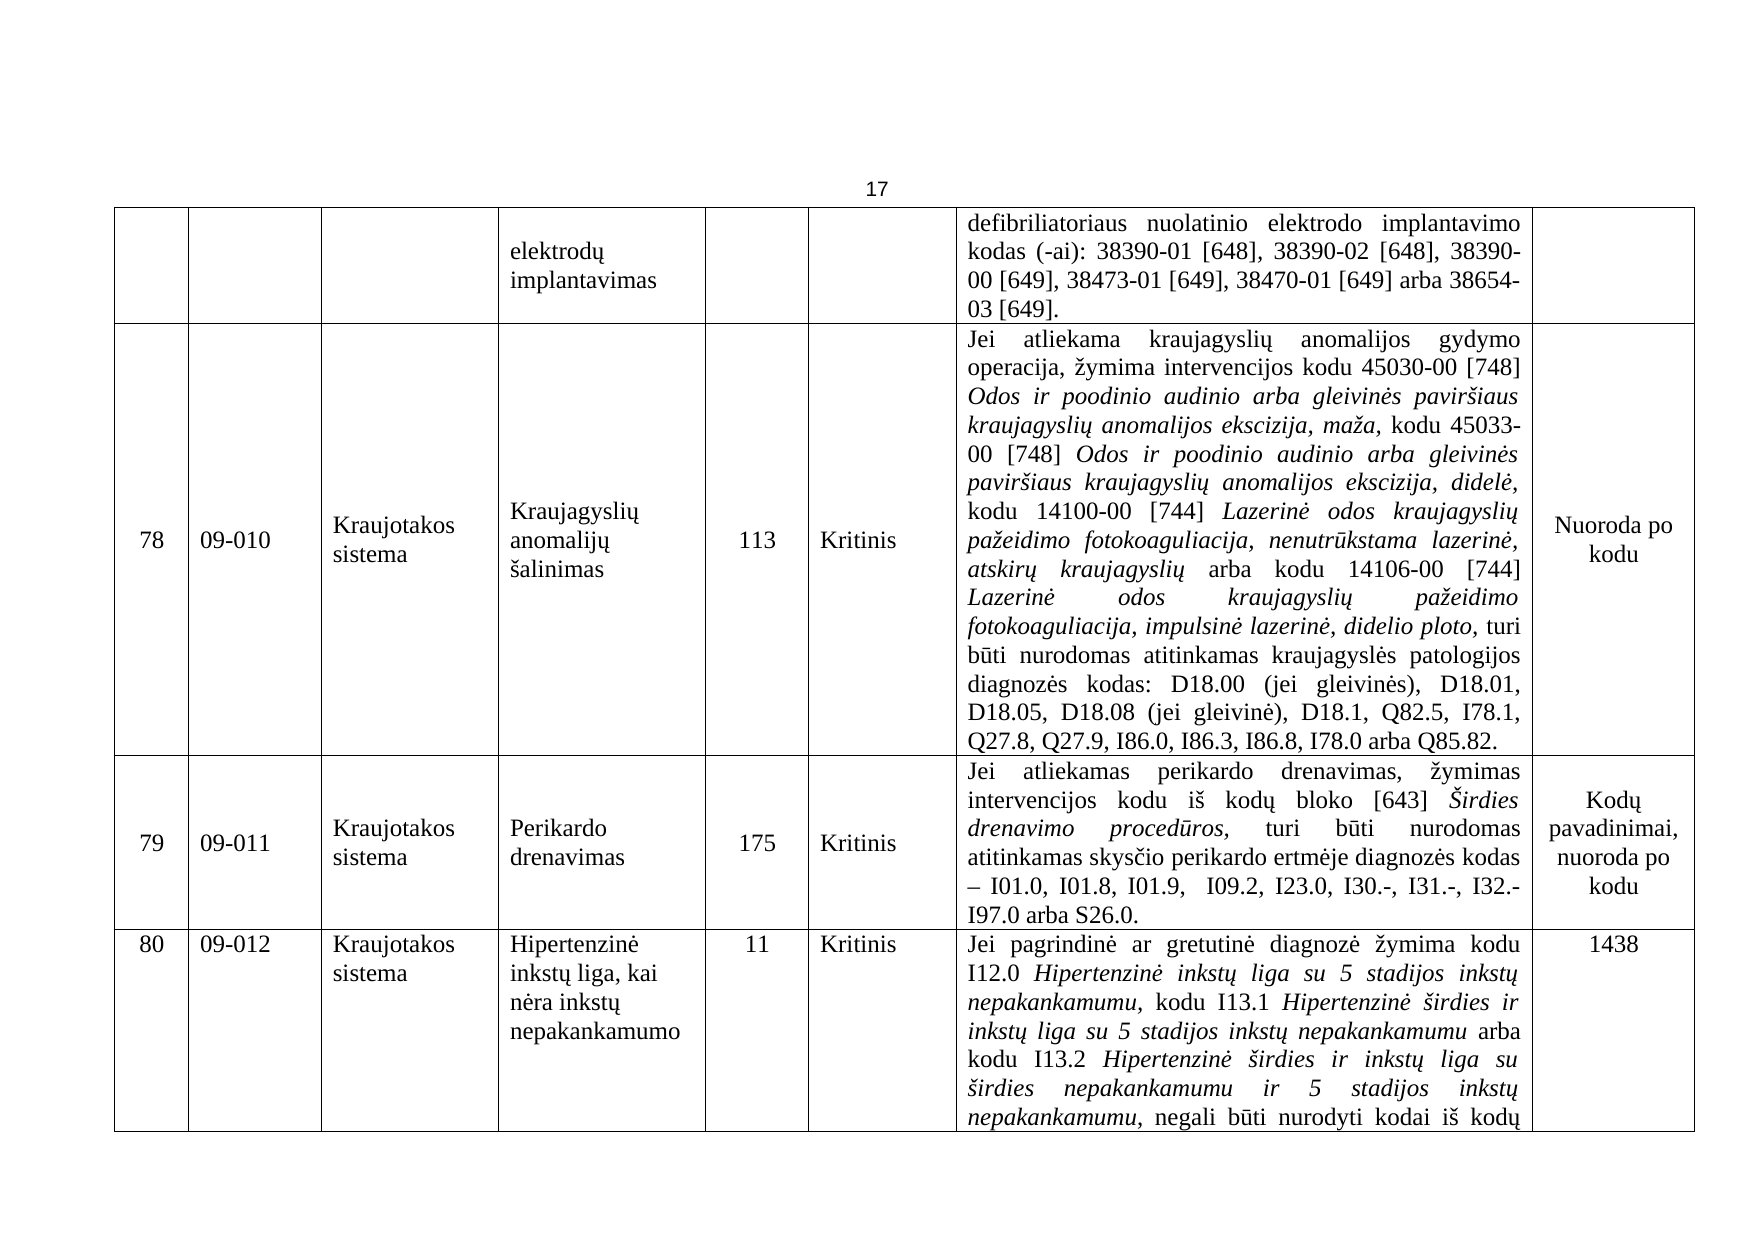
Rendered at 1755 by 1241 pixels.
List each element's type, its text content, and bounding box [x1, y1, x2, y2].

table_cell Kritinis [809, 756, 956, 928]
table_cell Jei atliekama kraujagyslių anomalijos gydymo operacija, žymima intervencijos kodu 45030-00 [748] Odos ir poodinio audinio arba gleivinės paviršiaus kraujagyslių anomalijos ekscizija, maža, kodu 45033-00 [748] Odos ir poodinio audinio arba gleivinės paviršiaus kraujagyslių anomalijos ekscizija, didelė, kodu 14100-00 [744] Lazerinė odos kraujagyslių pažeidimo fotokoaguliacija, nenutrūkstama lazerinė, atskirų kraujagyslių arba kodu 14106-00 [744] Lazerinė odos kraujagyslių pažeidimo fotokoaguliacija, impulsinė lazerinė, didelio ploto, turi būti nurodomas atitinkamas kraujagyslės patologijos diagnozės kodas: D18.00 (jei gleivinės), D18.01, D18.05, D18.08 (jei gleivinė), D18.1, Q82.5, I78.1, Q27.8, Q27.9, I86.0, I86.3, I86.8, I78.0 arba Q85.82. [957, 324, 1532, 755]
table_cell [189, 208, 321, 323]
table_cell 79 [115, 756, 188, 928]
table_cell Kraujotakos sistema [322, 756, 498, 928]
table_cell [322, 208, 498, 323]
table_cell Hipertenzinė inkstų liga, kai nėra inkstų nepakankamumo [499, 930, 705, 1131]
table_cell Kraujotakos sistema [322, 324, 498, 755]
table_cell Kritinis [809, 930, 956, 1131]
table_cell [1533, 208, 1694, 323]
table_cell [706, 208, 808, 323]
table_cell 09-012 [189, 930, 321, 1131]
table_cell 113 [706, 324, 808, 755]
table_cell defibriliatoriaus nuolatinio elektrodo implantavimo kodas (-ai): 38390-01 [648], 38390-02 [648], 38390-00 [649], 38473-01 [649], 38470-01 [649] arba 38654-03 [649]. [957, 208, 1532, 323]
table_cell 09-010 [189, 324, 321, 755]
table_cell [115, 208, 188, 323]
table_cell Jei pagrindinė ar gretutinė diagnozė žymima kodu I12.0 Hipertenzinė inkstų liga su 5 stadijos inkstų nepakankamumu, kodu I13.1 Hipertenzinė širdies ir inkstų liga su 5 stadijos inkstų nepakankamumu arba kodu I13.2 Hipertenzinė širdies ir inkstų liga su širdies nepakankamumu ir 5 stadijos inkstų nepakankamumu, negali būti nurodyti kodai iš kodų [957, 930, 1532, 1131]
table_cell 78 [115, 324, 188, 755]
table_cell elektrodų implantavimas [499, 208, 705, 323]
table_cell 11 [706, 930, 808, 1131]
table_cell Kraujotakos sistema [322, 930, 498, 1131]
table_cell Kraujagyslių anomalijų šalinimas [499, 324, 705, 755]
table_cell Nuoroda po kodu [1533, 324, 1694, 755]
table_cell Perikardo drenavimas [499, 756, 705, 928]
table_cell 80 [115, 930, 188, 1131]
table_cell 175 [706, 756, 808, 928]
table_cell 09-011 [189, 756, 321, 928]
table_cell Kritinis [809, 324, 956, 755]
table_cell 1438 [1533, 930, 1694, 1131]
table_cell Jei atliekamas perikardo drenavimas, žymimas intervencijos kodu iš kodų bloko [643] Širdies drenavimo procedūros, turi būti nurodomas atitinkamas skysčio perikardo ertmėje diagnozės kodas – I01.0, I01.8, I01.9, I09.2, I23.0, I30.-, I31.-, I32.- I97.0 arba S26.0. [957, 756, 1532, 928]
table_cell Kodų pavadinimai, nuoroda po kodu [1533, 756, 1694, 928]
table_cell [809, 208, 956, 323]
